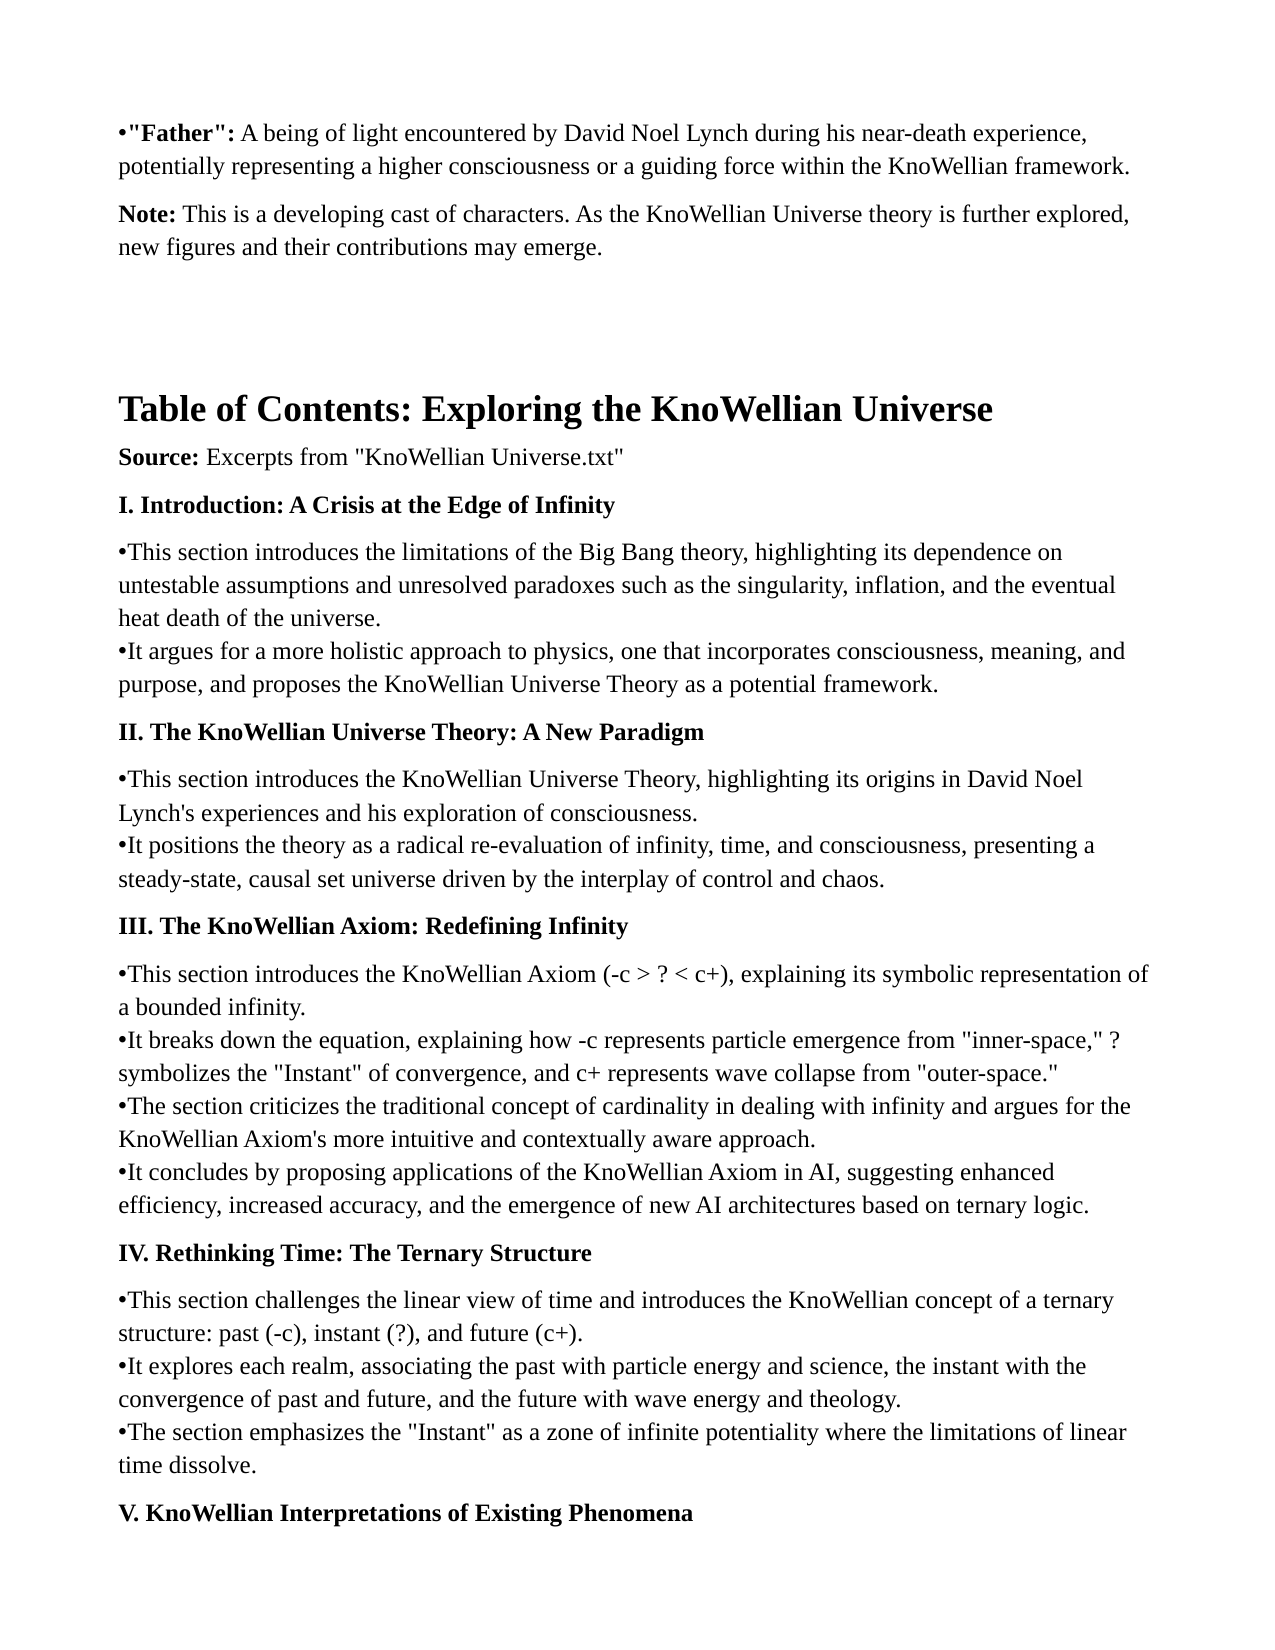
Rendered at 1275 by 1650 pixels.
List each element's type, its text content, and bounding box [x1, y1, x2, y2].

list The section criticizes the traditional concept of cardinality in dealing with infinity and argues for the KnoWellian Axiom's more intuitive and contextually aware approach. [118, 1091, 1157, 1153]
list This section introduces the KnoWellian Universe Theory, highlighting its origins in David Noel Lynch's experiences and his exploration of consciousness. [118, 764, 1157, 826]
list It argues for a more holistic approach to physics, one that incorporates consciousness, meaning, and purpose, and proposes the KnoWellian Universe Theory as a potential framework. [118, 636, 1157, 698]
list It concludes by proposing applications of the KnoWellian Axiom in AI, suggesting enhanced efficiency, increased accuracy, and the emergence of new AI architectures based on ternary logic. [118, 1157, 1157, 1219]
text Source: Excerpts from "KnoWellian Universe.txt" [118, 442, 1157, 471]
text V. KnoWellian Interpretations of Existing Phenomena [118, 1498, 1157, 1527]
text I. Introduction: A Crisis at the Edge of Infinity [118, 490, 1157, 518]
list This section introduces the KnoWellian Axiom (-c > ? < c+), explaining its symbolic representation of a bounded infinity. [118, 959, 1157, 1021]
list It positions the theory as a radical re-evaluation of infinity, time, and consciousness, presenting a steady-state, causal set universe driven by the interplay of control and chaos. [118, 831, 1157, 892]
list "Father": A being of light encountered by David Noel Lynch during his near-death experience, potentially representing a higher consciousness or a guiding force within the KnoWellian framework. [118, 118, 1157, 180]
list This section introduces the limitations of the Big Bang theory, highlighting its dependence on untestable assumptions and unresolved paradoxes such as the singularity, inflation, and the eventual heat death of the universe. [118, 537, 1157, 632]
text Note: This is a developing cast of characters. As the KnoWellian Universe theory is further explored, new figures and their contributions may emerge. [118, 199, 1157, 261]
subtitle Table of Contents: Exploring the KnoWellian Universe [118, 386, 1157, 429]
list The section emphasizes the "Instant" as a zone of infinite potentiality where the limitations of linear time dissolve. [118, 1417, 1157, 1479]
list It explores each realm, associating the past with particle energy and science, the instant with the convergence of past and future, and the future with wave energy and theology. [118, 1351, 1157, 1413]
text III. The KnoWellian Axiom: Redefining Infinity [118, 911, 1157, 940]
list It breaks down the equation, explaining how -c represents particle emergence from "inner-space," ? symbolizes the "Instant" of convergence, and c+ represents wave collapse from "outer-space." [118, 1025, 1157, 1087]
text IV. Rethinking Time: The Ternary Structure [118, 1238, 1157, 1266]
text II. The KnoWellian Universe Theory: A New Paradigm [118, 717, 1157, 746]
list This section challenges the linear view of time and introduces the KnoWellian concept of a ternary structure: past (-c), instant (?), and future (c+). [118, 1285, 1157, 1347]
